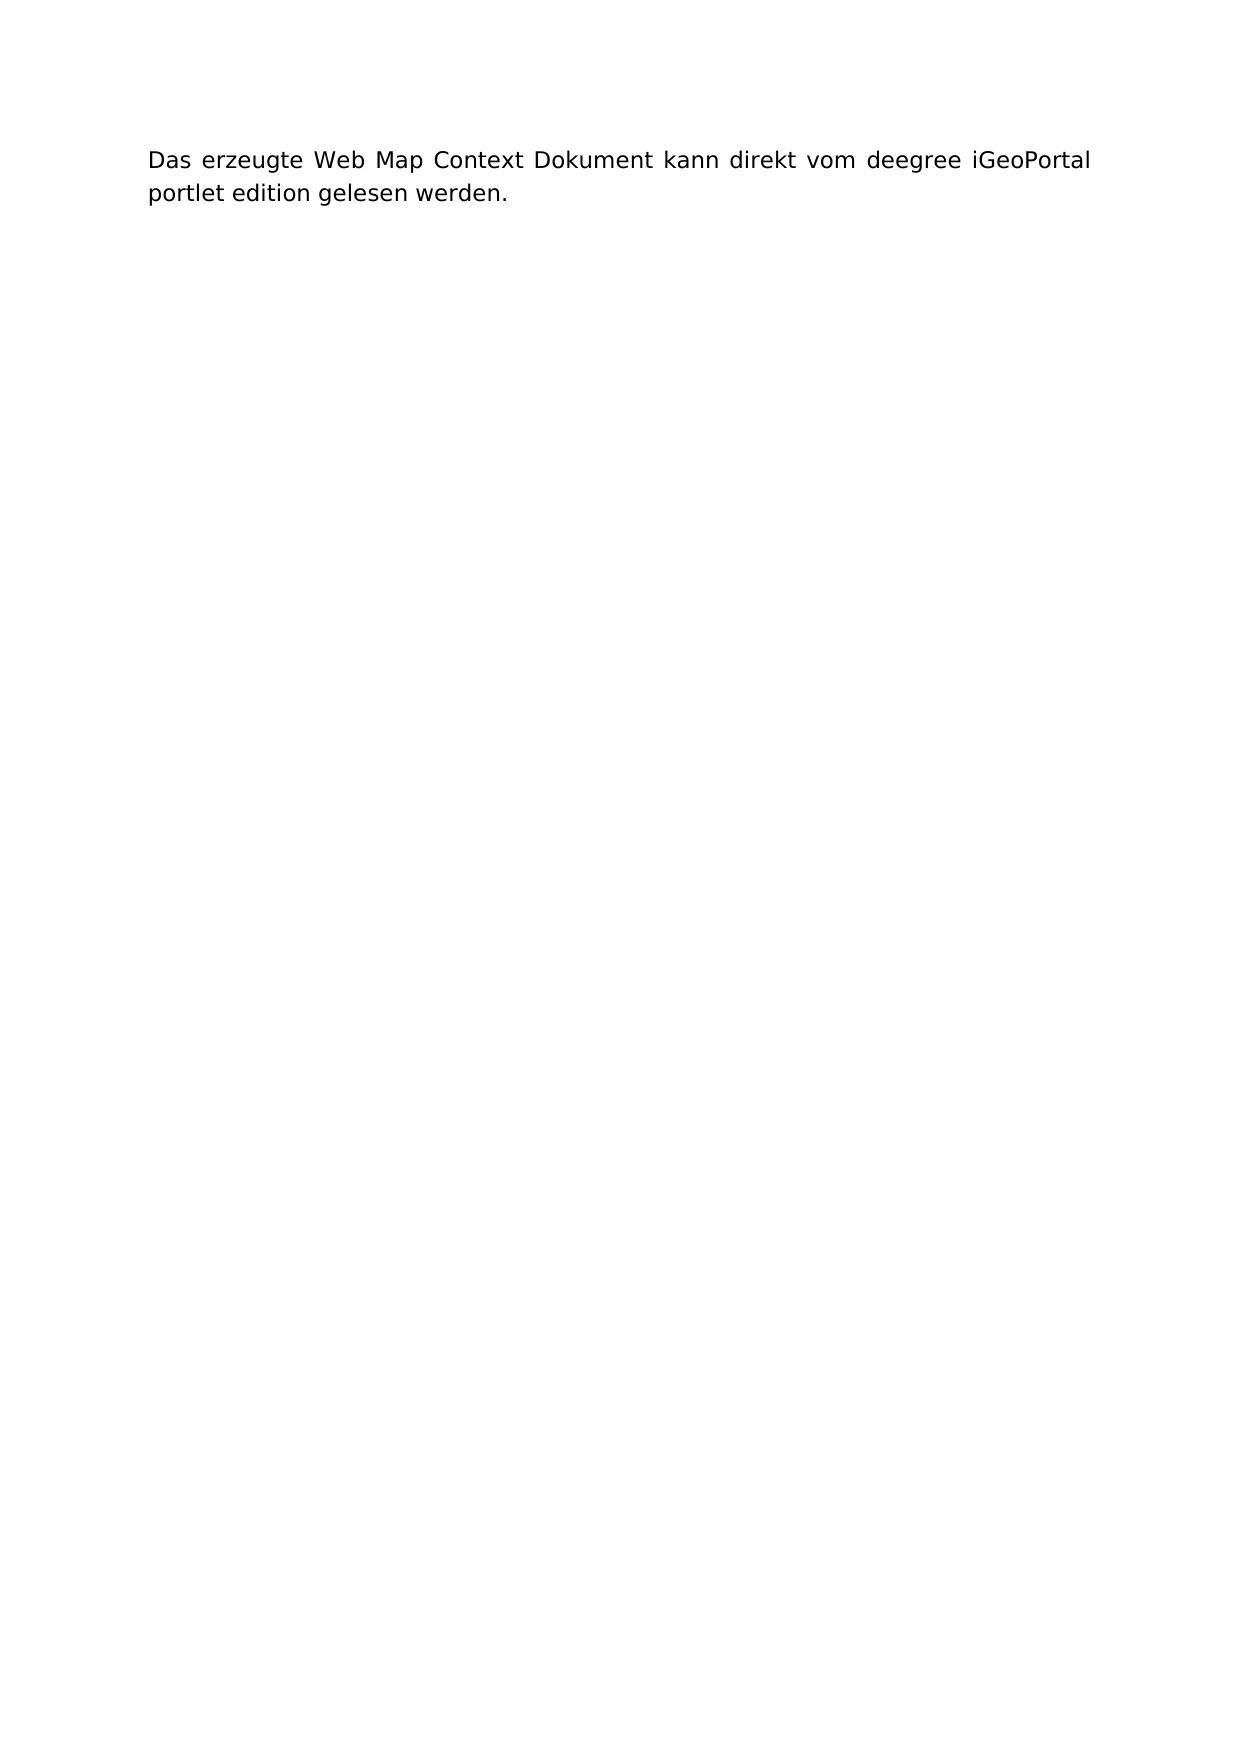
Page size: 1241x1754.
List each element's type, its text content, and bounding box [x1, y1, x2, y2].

text Das erzeugte Web Map Context Dokument kann direkt vom deegree iGeoPortal portlet edition gelesen werden. [148, 148, 1092, 206]
